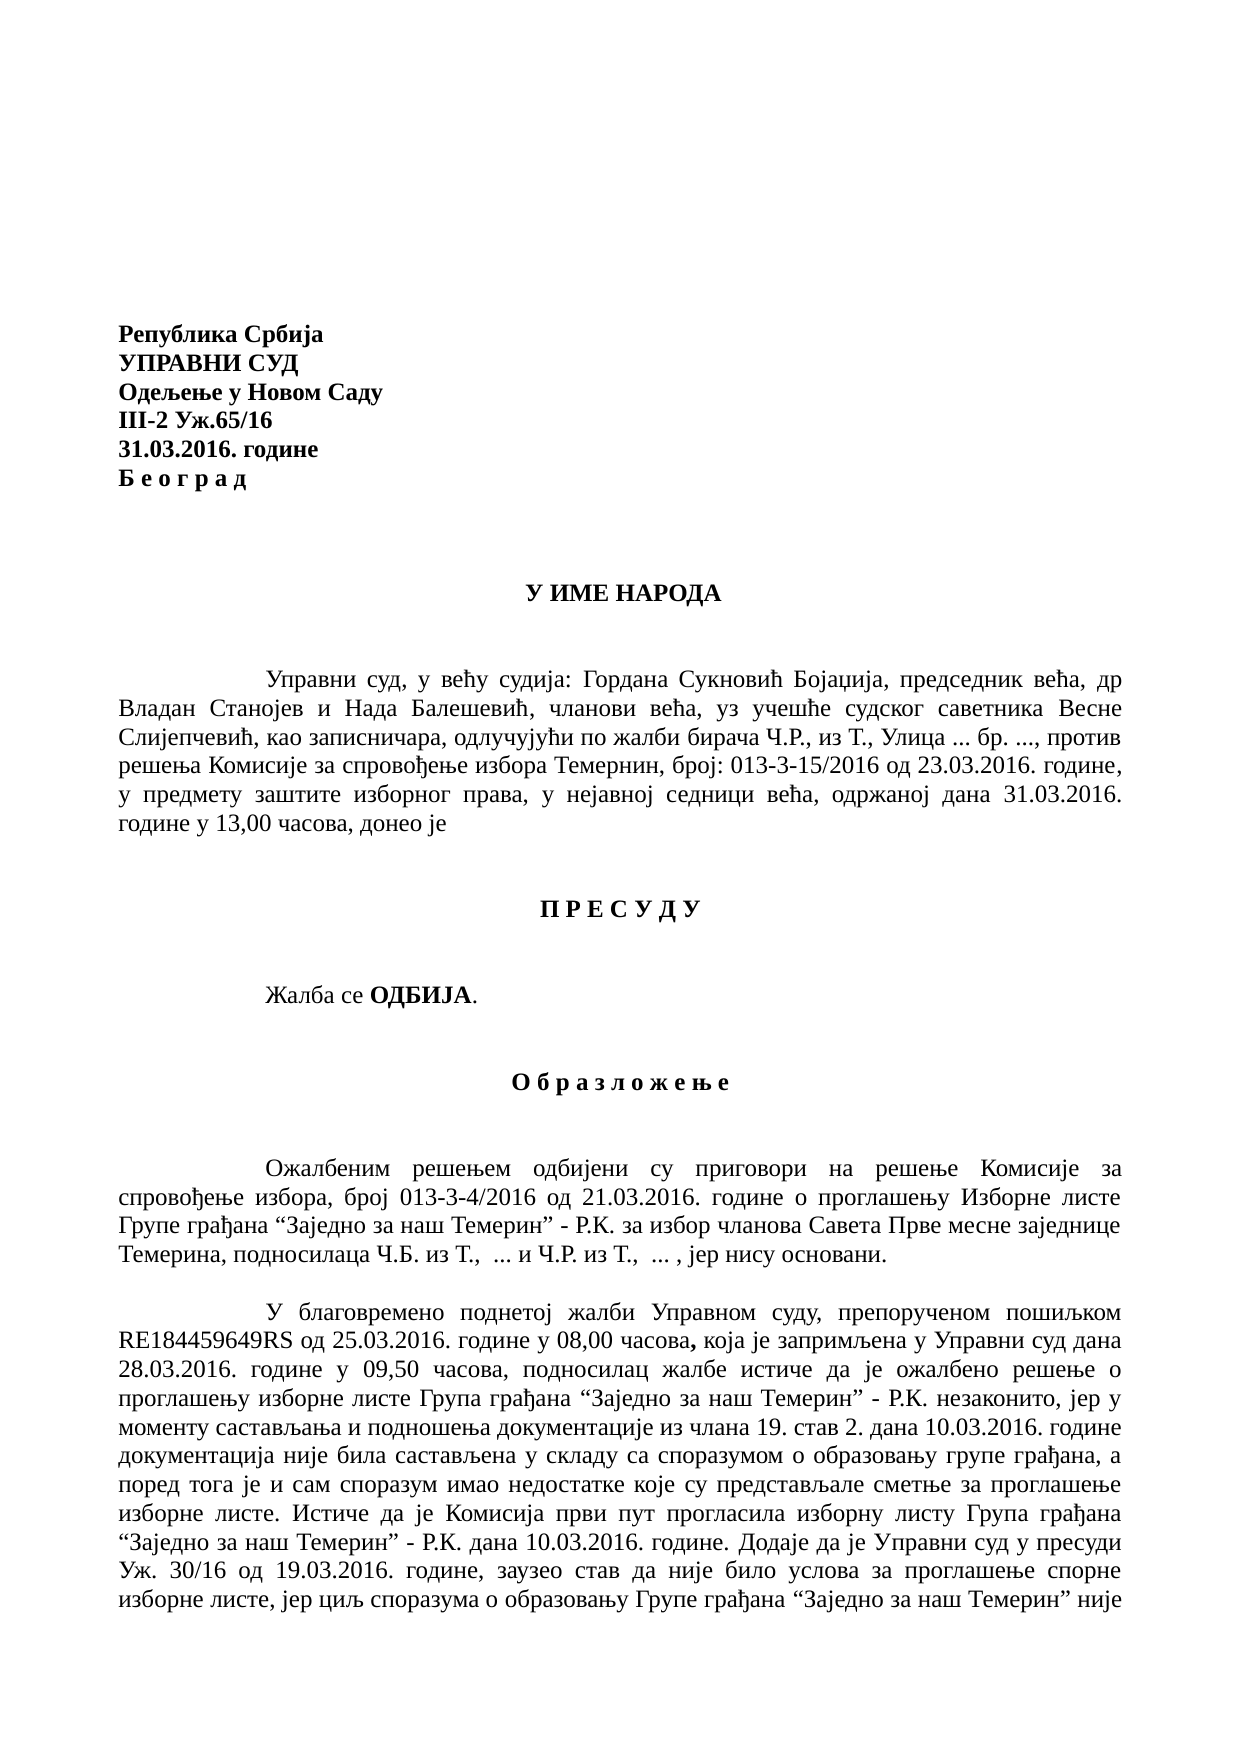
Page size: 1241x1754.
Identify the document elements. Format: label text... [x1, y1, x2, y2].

text Република Србија [118, 118, 1122, 348]
text О б р а з л о ж е њ е [118, 1067, 1122, 1095]
text УПРАВНИ СУД [118, 348, 1122, 377]
text Б е о г р а д [118, 463, 1122, 492]
text Ожалбеним решењем одбијени су приговори на решење Комисије за спровођење избора, број 013-3-4/2016 од 21.03.2016. године о проглашењу Изборне листе Групе грађана “Заједно за наш Темерин” - Р.К. за избор чланова Савета Прве месне заједнице Темерина, подносилаца Ч.Б. из Т., ... и Ч.Р. из Т., ... , јер нису основани. [118, 1153, 1122, 1268]
text 31.03.2016. године [118, 434, 1122, 463]
text У ИМЕ НАРОДА [118, 578, 1122, 607]
text У благовремено поднетој жалби Управном суду, препорученом пошиљком RЕ184459649RS од 25.03.2016. године у 08,00 часова, која је запримљена у Управни суд дана 28.03.2016. године у 09,50 часова, подносилац жалбе истиче да је ожалбено решење о проглашењу изборне листе Група грађана “Заједно за наш Темерин” - Р.К. незаконито, јер у моменту састављања и подношења документације из члана 19. став 2. дана 10.03.2016. године документација није била састављена у складу са споразумом о образовању групе грађана, а поред тога је и сам споразум имао недостатке које су представљале сметње за проглашење изборне листе. Истиче да је Комисија први пут прогласила изборну листу Група грађана “Заједно за наш Темерин” - Р.К. дана 10.03.2016. године. Додаје да је Управни суд у пресуди Уж. 30/16 од 19.03.2016. године, заузео став да није било услова за проглашење спорне изборне листе, јер циљ споразума о образовању Групе грађана “Заједно за наш Темерин” није [118, 1297, 1122, 1613]
text Управни суд, у већу судија: Гордана Сукновић Бојаџија, председник већа, др Владан Станојев и Нада Балешевић, чланови већа, уз учешће судског саветника Весне Слијепчевић, као записничарa, одлучујући по жалби бирача Ч.Р., из Т., Улица ... бр. ..., против решења Комисије за спровођење избора Темернин, број: 013-3-15/2016 од 23.03.2016. године, у предмету заштите изборног права, у нејавној седници већа, одржаној дана 31.03.2016. године у 13,00 часова, донео је [118, 664, 1122, 837]
text Одељење у Новом Саду [118, 377, 1122, 405]
text Жалба се ОДБИЈА. [118, 980, 1122, 1009]
text III-2 Уж.65/16 [118, 405, 1122, 434]
text П Р Е С У Д У [118, 894, 1122, 923]
